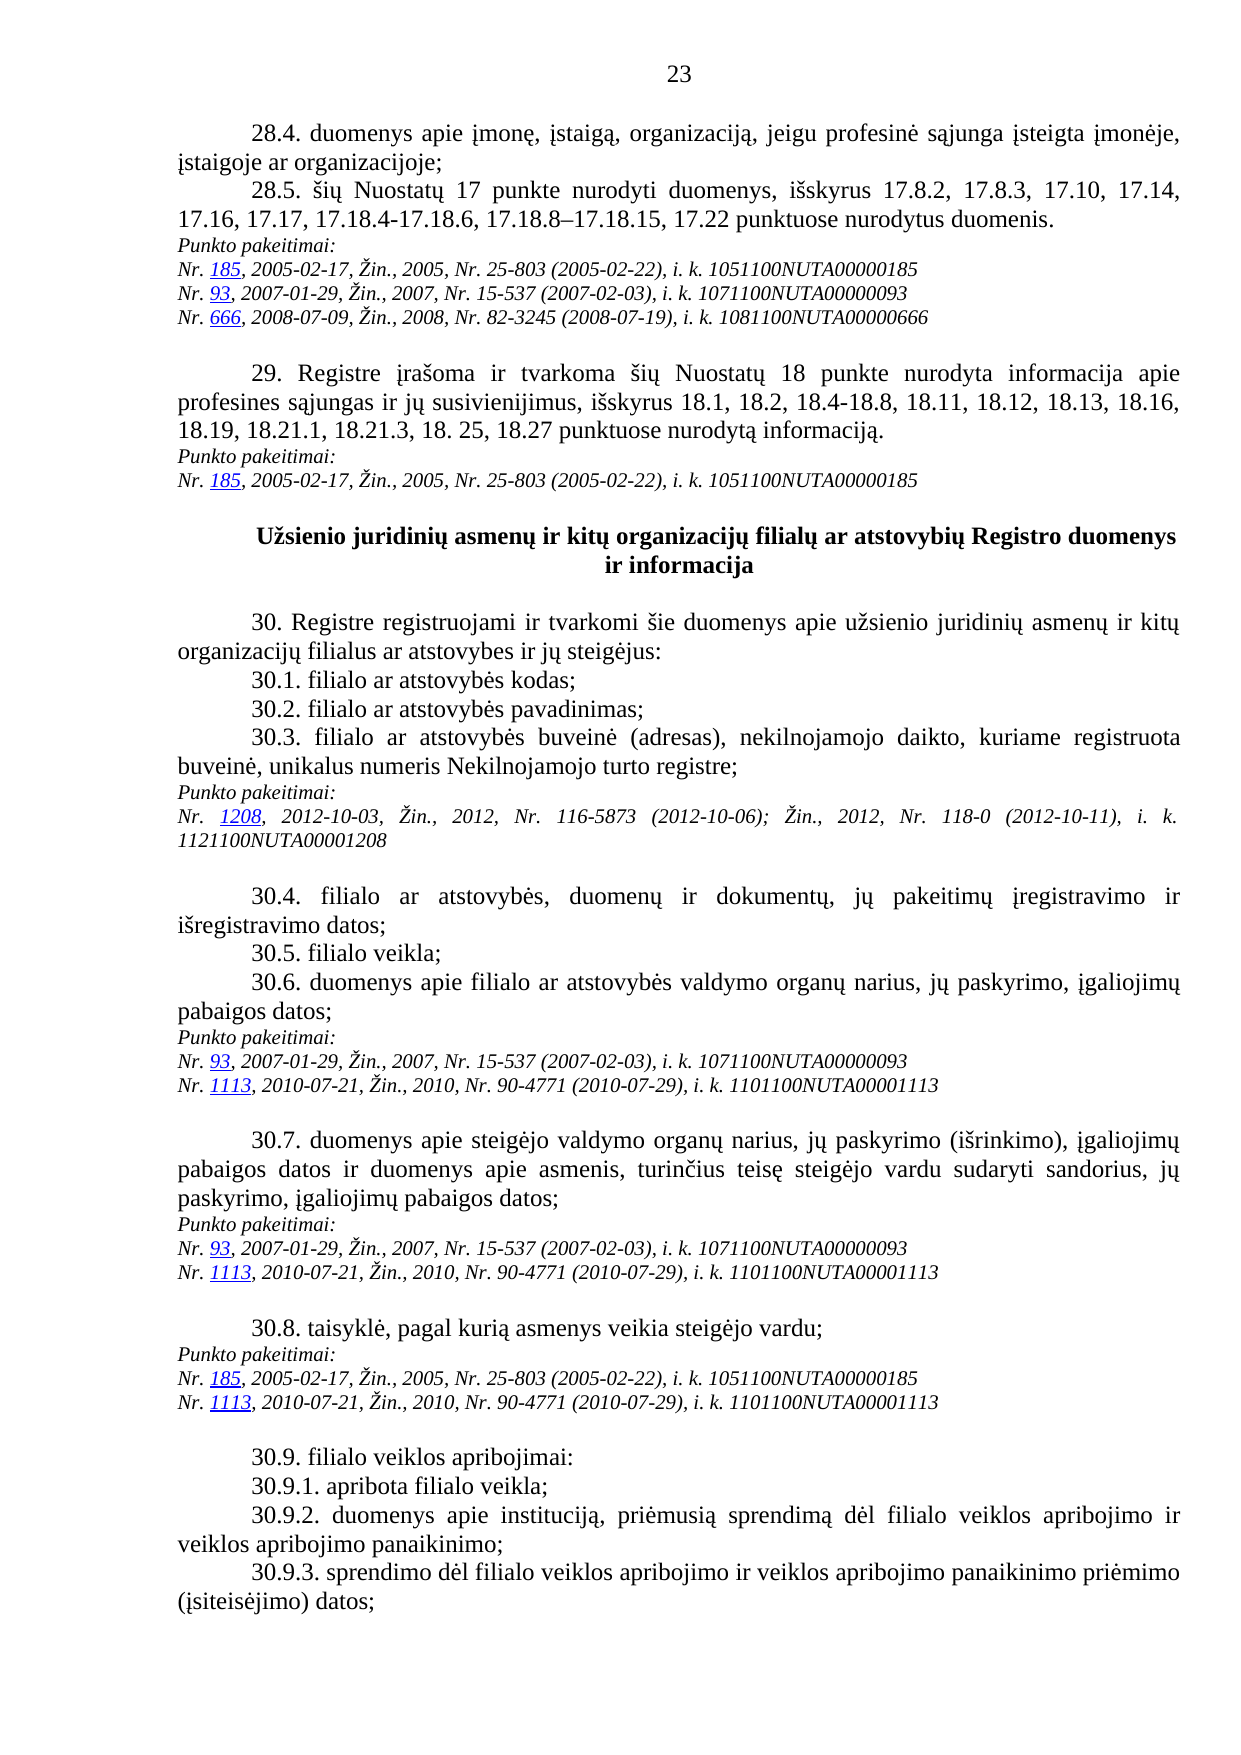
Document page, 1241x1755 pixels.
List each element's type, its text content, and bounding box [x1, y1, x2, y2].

text Nr. 1208, 2012-10-03, Žin., 2012, Nr. 116-5873 (2012-10-06); Žin., 2012, Nr. 118-0 (2012-10-11), i. k. 1121100NUTA00001208 [177, 804, 1181, 852]
text 30.9.3. sprendimo dėl filialo veiklos apribojimo ir veiklos apribojimo panaikinimo priėmimo (įsiteisėjimo) datos; [177, 1557, 1181, 1615]
text 30.9.2. duomenys apie instituciją, priėmusią sprendimą dėl filialo veiklos apribojimo ir veiklos apribojimo panaikinimo; [177, 1500, 1181, 1557]
text Nr. 185, 2005-02-17, Žin., 2005, Nr. 25-803 (2005-02-22), i. k. 1051100NUTA00000185 [177, 468, 1181, 492]
text Nr. 93, 2007-01-29, Žin., 2007, Nr. 15-537 (2007-02-03), i. k. 1071100NUTA00000093 [177, 1049, 1181, 1073]
text 30.7. duomenys apie steigėjo valdymo organų narius, jų paskyrimo (išrinkimo), įgaliojimų pabaigos datos ir duomenys apie asmenis, turinčius teisę steigėjo vardu sudaryti sandorius, jų paskyrimo, įgaliojimų pabaigos datos; [177, 1126, 1181, 1212]
text Punkto pakeitimai: [177, 1212, 1181, 1236]
text 30.8. taisyklė, pagal kurią asmenys veikia steigėjo vardu; [177, 1313, 1181, 1342]
text 30.1. filialo ar atstovybės kodas; [177, 665, 1181, 694]
text 29. Registre įrašoma ir tvarkoma šių Nuostatų 18 punkte nurodyta informacija apie profesines sąjungas ir jų susivienijimus, išskyrus 18.1, 18.2, 18.4-18.8, 18.11, 18.12, 18.13, 18.16, 18.19, 18.21.1, 18.21.3, 18. 25, 18.27 punktuose nurodytą informaciją. [177, 358, 1181, 444]
text 28.4. duomenys apie įmonę, įstaigą, organizaciją, jeigu profesinė sąjunga įsteigta įmonėje, įstaigoje ar organizacijoje; [177, 118, 1181, 176]
text Nr. 93, 2007-01-29, Žin., 2007, Nr. 15-537 (2007-02-03), i. k. 1071100NUTA00000093 [177, 1236, 1181, 1260]
text 30.5. filialo veikla; [177, 938, 1181, 967]
text 30.3. filialo ar atstovybės buveinė (adresas), nekilnojamojo daikto, kuriame registruota buveinė, unikalus numeris Nekilnojamojo turto registre; [177, 722, 1181, 780]
text 30.9. filialo veiklos apribojimai: [177, 1442, 1181, 1471]
text 30.4. filialo ar atstovybės, duomenų ir dokumentų, jų pakeitimų įregistravimo ir išregistravimo datos; [177, 881, 1181, 938]
text Nr. 185, 2005-02-17, Žin., 2005, Nr. 25-803 (2005-02-22), i. k. 1051100NUTA00000185 [177, 257, 1181, 281]
text 30.9.1. apribota filialo veikla; [177, 1471, 1181, 1500]
text Nr. 185, 2005-02-17, Žin., 2005, Nr. 25-803 (2005-02-22), i. k. 1051100NUTA00000185 [177, 1366, 1181, 1390]
text Punkto pakeitimai: [177, 1342, 1181, 1366]
text Nr. 1113, 2010-07-21, Žin., 2010, Nr. 90-4771 (2010-07-29), i. k. 1101100NUTA00001113 [177, 1390, 1181, 1414]
text Punkto pakeitimai: [177, 1025, 1181, 1049]
text Punkto pakeitimai: [177, 780, 1181, 804]
text Užsienio juridinių asmenų ir kitų organizacijų filialų ar atstovybių Registro duomenys ir informacija [177, 521, 1181, 579]
text Punkto pakeitimai: [177, 444, 1181, 468]
text Punkto pakeitimai: [177, 233, 1181, 257]
text Nr. 1113, 2010-07-21, Žin., 2010, Nr. 90-4771 (2010-07-29), i. k. 1101100NUTA00001113 [177, 1073, 1181, 1097]
text Nr. 666, 2008-07-09, Žin., 2008, Nr. 82-3245 (2008-07-19), i. k. 1081100NUTA00000666 [177, 305, 1181, 329]
text 30. Registre registruojami ir tvarkomi šie duomenys apie užsienio juridinių asmenų ir kitų organizacijų filialus ar atstovybes ir jų steigėjus: [177, 607, 1181, 665]
text 30.6. duomenys apie filialo ar atstovybės valdymo organų narius, jų paskyrimo, įgaliojimų pabaigos datos; [177, 967, 1181, 1025]
text 30.2. filialo ar atstovybės pavadinimas; [177, 694, 1181, 722]
text 28.5. šių Nuostatų 17 punkte nurodyti duomenys, išskyrus 17.8.2, 17.8.3, 17.10, 17.14, 17.16, 17.17, 17.18.4-17.18.6, 17.18.8–17.18.15, 17.22 punktuose nurodytus duomenis. [177, 176, 1181, 233]
text Nr. 1113, 2010-07-21, Žin., 2010, Nr. 90-4771 (2010-07-29), i. k. 1101100NUTA00001113 [177, 1260, 1181, 1284]
text Nr. 93, 2007-01-29, Žin., 2007, Nr. 15-537 (2007-02-03), i. k. 1071100NUTA00000093 [177, 281, 1181, 305]
